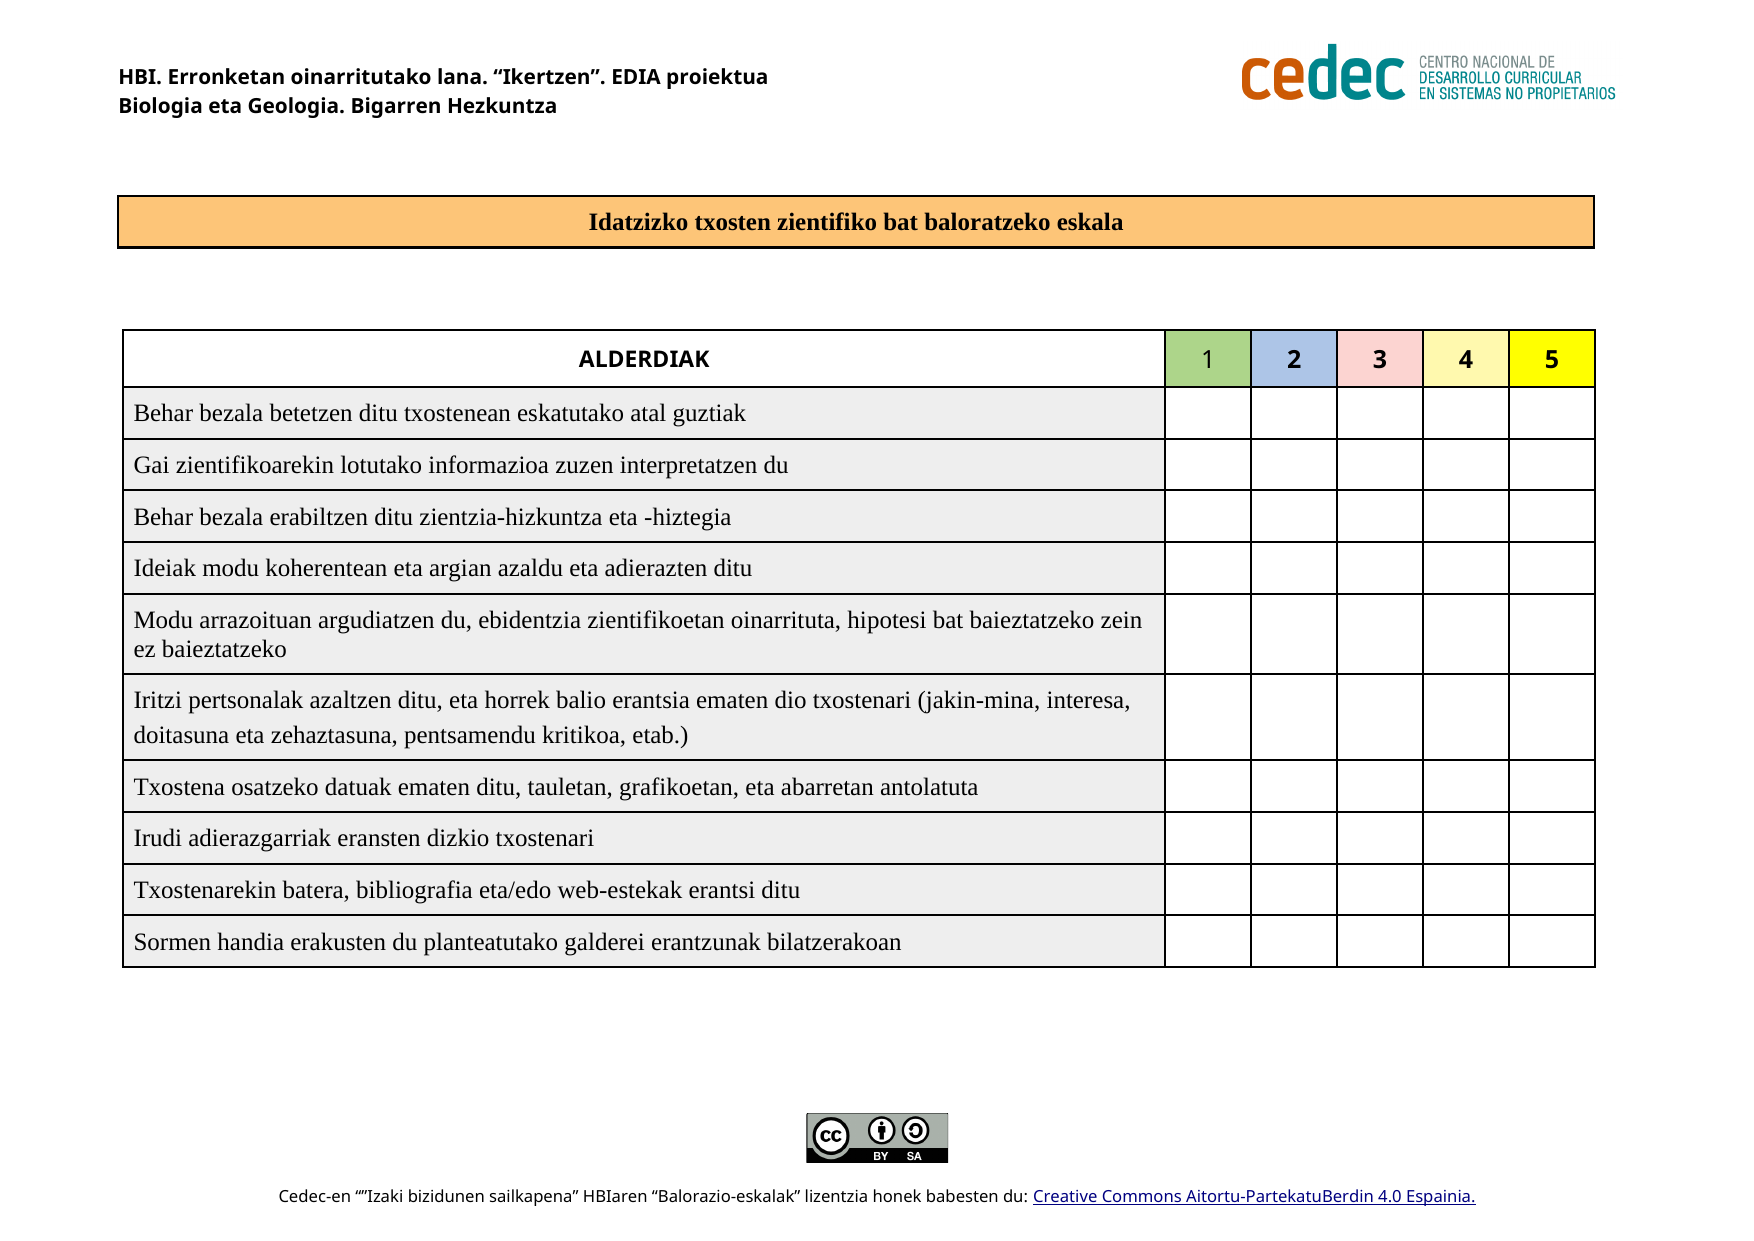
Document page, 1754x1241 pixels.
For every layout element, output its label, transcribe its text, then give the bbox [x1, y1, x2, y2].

table_cell [1510, 388, 1594, 438]
table_cell [1510, 491, 1594, 541]
table_cell [1338, 761, 1422, 811]
table_cell [1166, 440, 1250, 489]
table_cell Gai zientifikoarekin lotutako informazioa zuzen interpretatzen du [124, 440, 1164, 489]
table_cell [1510, 761, 1594, 811]
table_header 2 [1252, 331, 1336, 386]
table_cell [1338, 675, 1422, 759]
table_cell [1166, 491, 1250, 541]
table_cell [1252, 440, 1336, 489]
table_cell [1338, 543, 1422, 593]
table_cell Sormen handia erakusten du planteatutako galderei erantzunak bilatzerakoan [124, 916, 1164, 966]
table_cell Ideiak modu koherentean eta argian azaldu eta adierazten ditu [124, 543, 1164, 593]
picture [806, 1113, 949, 1163]
table_header Idatzizko txosten zientifiko bat baloratzeko eskala [119, 197, 1593, 246]
table_cell [1166, 675, 1250, 759]
table_cell [1338, 595, 1422, 673]
table_cell [1338, 388, 1422, 438]
table_cell [1510, 865, 1594, 914]
table_cell Txostena osatzeko datuak ematen ditu, tauletan, grafikoetan, eta abarretan antolatuta [124, 761, 1164, 811]
table_cell [1252, 491, 1336, 541]
table_cell [1338, 865, 1422, 914]
table_cell [1510, 440, 1594, 489]
table_cell [1252, 865, 1336, 914]
table_cell [1424, 865, 1508, 914]
table_cell Behar bezala betetzen ditu txostenean eskatutako atal guztiak [124, 388, 1164, 438]
table_cell [1338, 813, 1422, 863]
table_cell Iritzi pertsonalak azaltzen ditu, eta horrek balio erantsia ematen dio txostenari (jakin-mina, interesa, doitasuna eta zehaztasuna, pentsamendu kritikoa, etab.) [124, 675, 1164, 759]
table_cell [1510, 813, 1594, 863]
table_cell [1424, 595, 1508, 673]
table_cell [1510, 543, 1594, 593]
table_cell [1338, 440, 1422, 489]
table_header 4 [1424, 331, 1508, 386]
table_cell [1424, 813, 1508, 863]
table_cell [1252, 595, 1336, 673]
table_cell [1252, 675, 1336, 759]
table_cell Txostenarekin batera, bibliografia eta/edo web-estekak erantsi ditu [124, 865, 1164, 914]
table_cell [1424, 761, 1508, 811]
table_cell [1510, 916, 1594, 966]
table_header 3 [1338, 331, 1422, 386]
table_cell [1424, 543, 1508, 593]
table_cell [1338, 491, 1422, 541]
table_header ALDERDIAK [124, 331, 1164, 386]
table_cell [1252, 916, 1336, 966]
picture [1239, 41, 1623, 110]
table_cell [1252, 388, 1336, 438]
table_cell [1166, 595, 1250, 673]
table_cell Behar bezala erabiltzen ditu zientzia-hizkuntza eta -hiztegia [124, 491, 1164, 541]
table_cell [1424, 675, 1508, 759]
table_cell [1166, 761, 1250, 811]
table_cell [1424, 916, 1508, 966]
table_cell [1166, 388, 1250, 438]
table_header 1 [1166, 331, 1250, 386]
table_cell [1510, 675, 1594, 759]
table_cell [1252, 761, 1336, 811]
table_cell [1424, 440, 1508, 489]
table_cell [1166, 813, 1250, 863]
table_cell [1424, 388, 1508, 438]
table_header 5 [1510, 331, 1594, 386]
table_cell [1166, 543, 1250, 593]
table_cell [1252, 813, 1336, 863]
table_cell [1166, 865, 1250, 914]
table_cell [1424, 491, 1508, 541]
table_cell [1252, 543, 1336, 593]
table_cell Modu arrazoituan argudiatzen du, ebidentzia zientifikoetan oinarrituta, hipotesi bat baieztatzeko zein ez baieztatzeko [124, 595, 1164, 673]
table_cell [1510, 595, 1594, 673]
table_cell [1166, 916, 1250, 966]
table_cell Irudi adierazgarriak eransten dizkio txostenari [124, 813, 1164, 863]
table_cell [1338, 916, 1422, 966]
